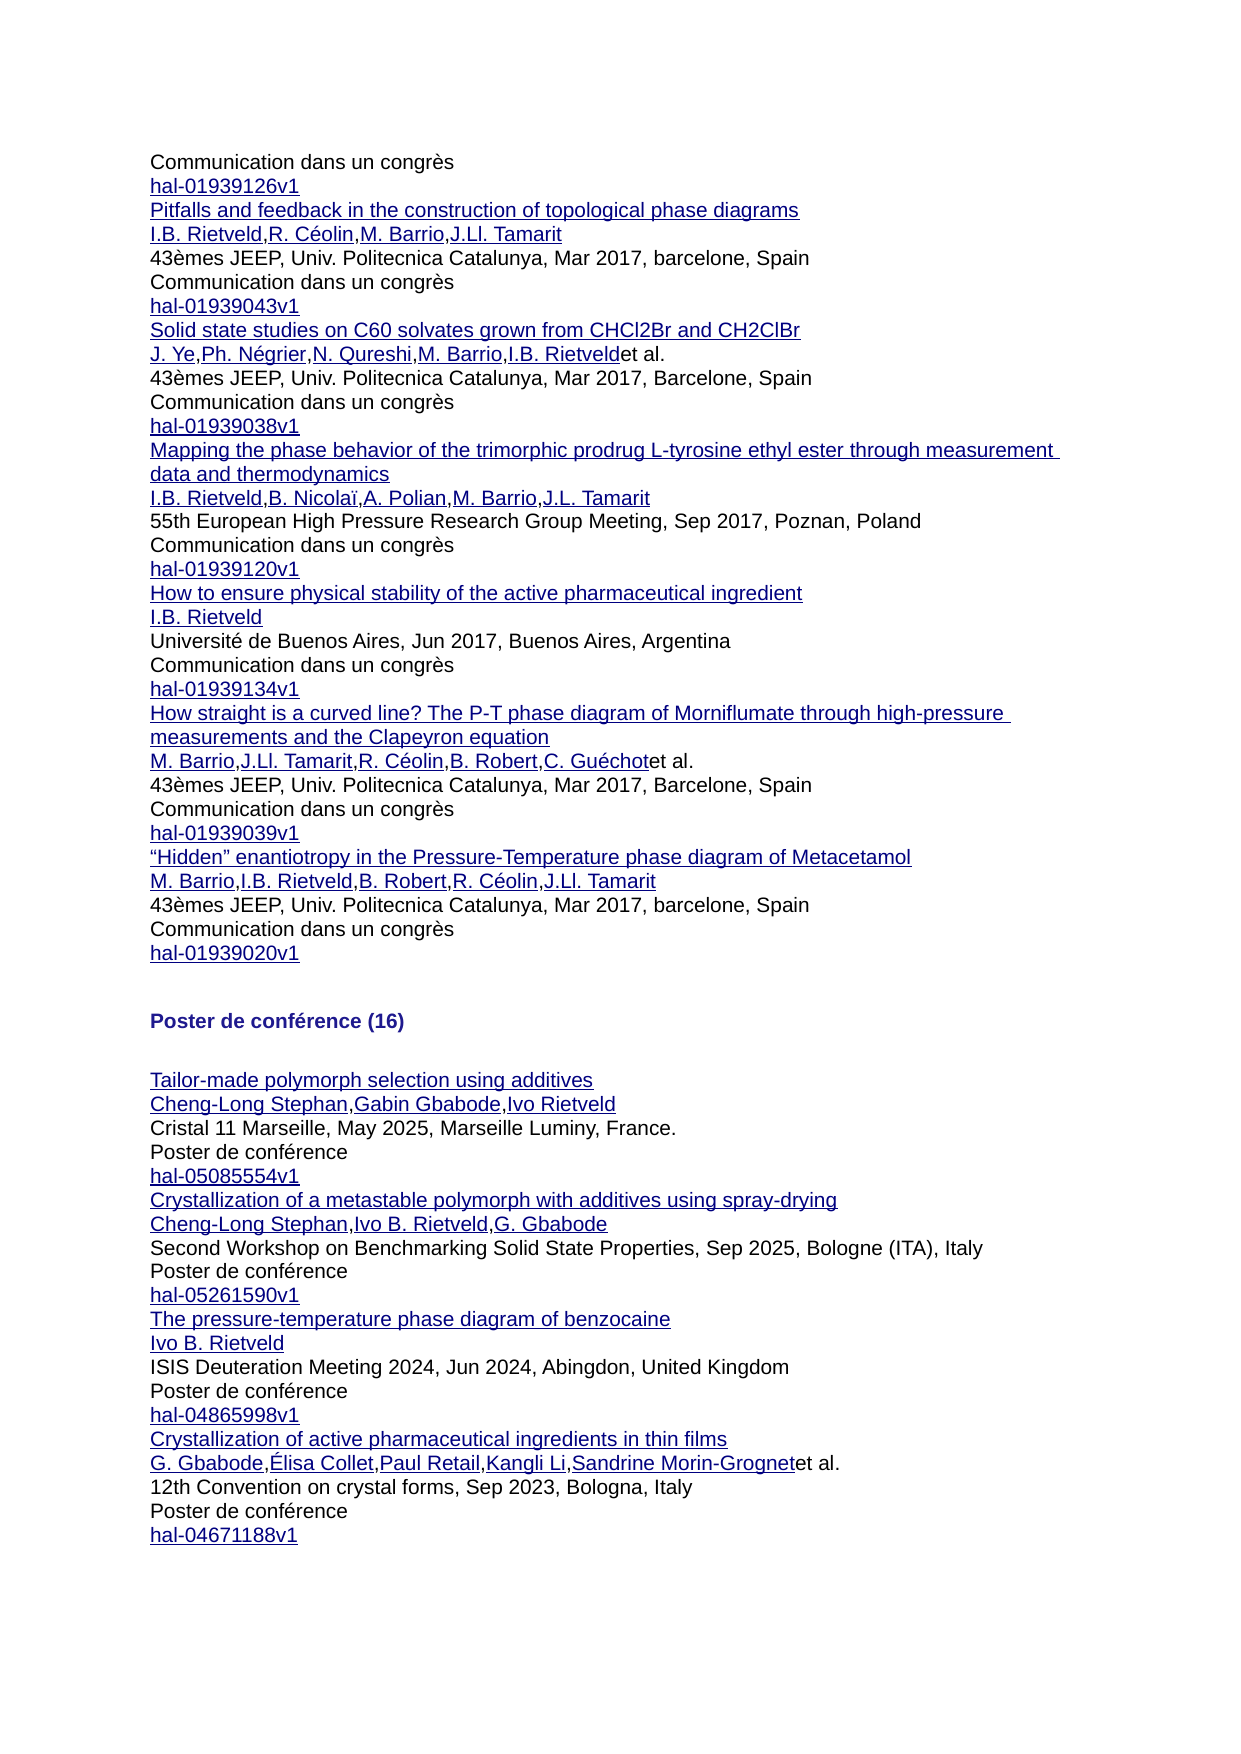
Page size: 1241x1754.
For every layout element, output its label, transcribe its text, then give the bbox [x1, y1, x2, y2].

table_cell Crystallization of active pharmaceutical ingredients in thin films G. Gbabode,Élisa Collet,Paul Retail,Kangli Li,Sandrine Morin-Grognetet al. 12th Convention on crystal forms, Sep 2023, Bologna, Italy Poster de conférence hal-04671188v1 [150, 1427, 1090, 1547]
table_cell Communication dans un congrès hal-01939126v1 [150, 150, 1090, 198]
table_cell How straight is a curved line? The P-T phase diagram of Morniflumate through high-pressure measurements and the Clapeyron equation M. Barrio,J.Ll. Tamarit,R. Céolin,B. Robert,C. Guéchotet al. 43èmes JEEP, Univ. Politecnica Catalunya, Mar 2017, Barcelone, Spain Communication dans un congrès hal-01939039v1 [150, 701, 1090, 845]
table_cell Mapping the phase behavior of the trimorphic prodrug L-tyrosine ethyl ester through measurement data and thermodynamics I.B. Rietveld,B. Nicolaï,A. Polian,M. Barrio,J.L. Tamarit 55th European High Pressure Research Group Meeting, Sep 2017, Poznan, Poland Communication dans un congrès hal-01939120v1 [150, 438, 1090, 581]
table_cell How to ensure physical stability of the active pharmaceutical ingredient I.B. Rietveld Université de Buenos Aires, Jun 2017, Buenos Aires, Argentina Communication dans un congrès hal-01939134v1 [150, 581, 1090, 701]
table_header Tailor-made polymorph selection using additives Cheng-Long Stephan,Gabin Gbabode,Ivo Rietveld Cristal 11 Marseille, May 2025, Marseille Luminy, France. Poster de conférence hal-05085554v1 [150, 1068, 1090, 1187]
table_cell Crystallization of a metastable polymorph with additives using spray-drying Cheng-Long Stephan,Ivo B. Rietveld,G. Gbabode Second Workshop on Benchmarking Solid State Properties, Sep 2025, Bologne (ITA), Italy Poster de conférence hal-05261590v1 [150, 1188, 1090, 1307]
table_cell The pressure-temperature phase diagram of benzocaine Ivo B. Rietveld ISIS Deuteration Meeting 2024, Jun 2024, Abingdon, United Kingdom Poster de conférence hal-04865998v1 [150, 1307, 1090, 1427]
table_cell Solid state studies on C60 solvates grown from CHCl2Br and CH2ClBr J. Ye,Ph. Négrier,N. Qureshi,M. Barrio,I.B. Rietveldet al. 43èmes JEEP, Univ. Politecnica Catalunya, Mar 2017, Barcelone, Spain Communication dans un congrès hal-01939038v1 [150, 318, 1090, 437]
table_cell “Hidden” enantiotropy in the Pressure-Temperature phase diagram of Metacetamol M. Barrio,I.B. Rietveld,B. Robert,R. Céolin,J.Ll. Tamarit 43èmes JEEP, Univ. Politecnica Catalunya, Mar 2017, barcelone, Spain Communication dans un congrès hal-01939020v1 [150, 845, 1090, 964]
table_cell Pitfalls and feedback in the construction of topological phase diagrams I.B. Rietveld,R. Céolin,M. Barrio,J.Ll. Tamarit 43èmes JEEP, Univ. Politecnica Catalunya, Mar 2017, barcelone, Spain Communication dans un congrès hal-01939043v1 [150, 198, 1090, 318]
subtitle Poster de conférence (16) [150, 1009, 1090, 1033]
